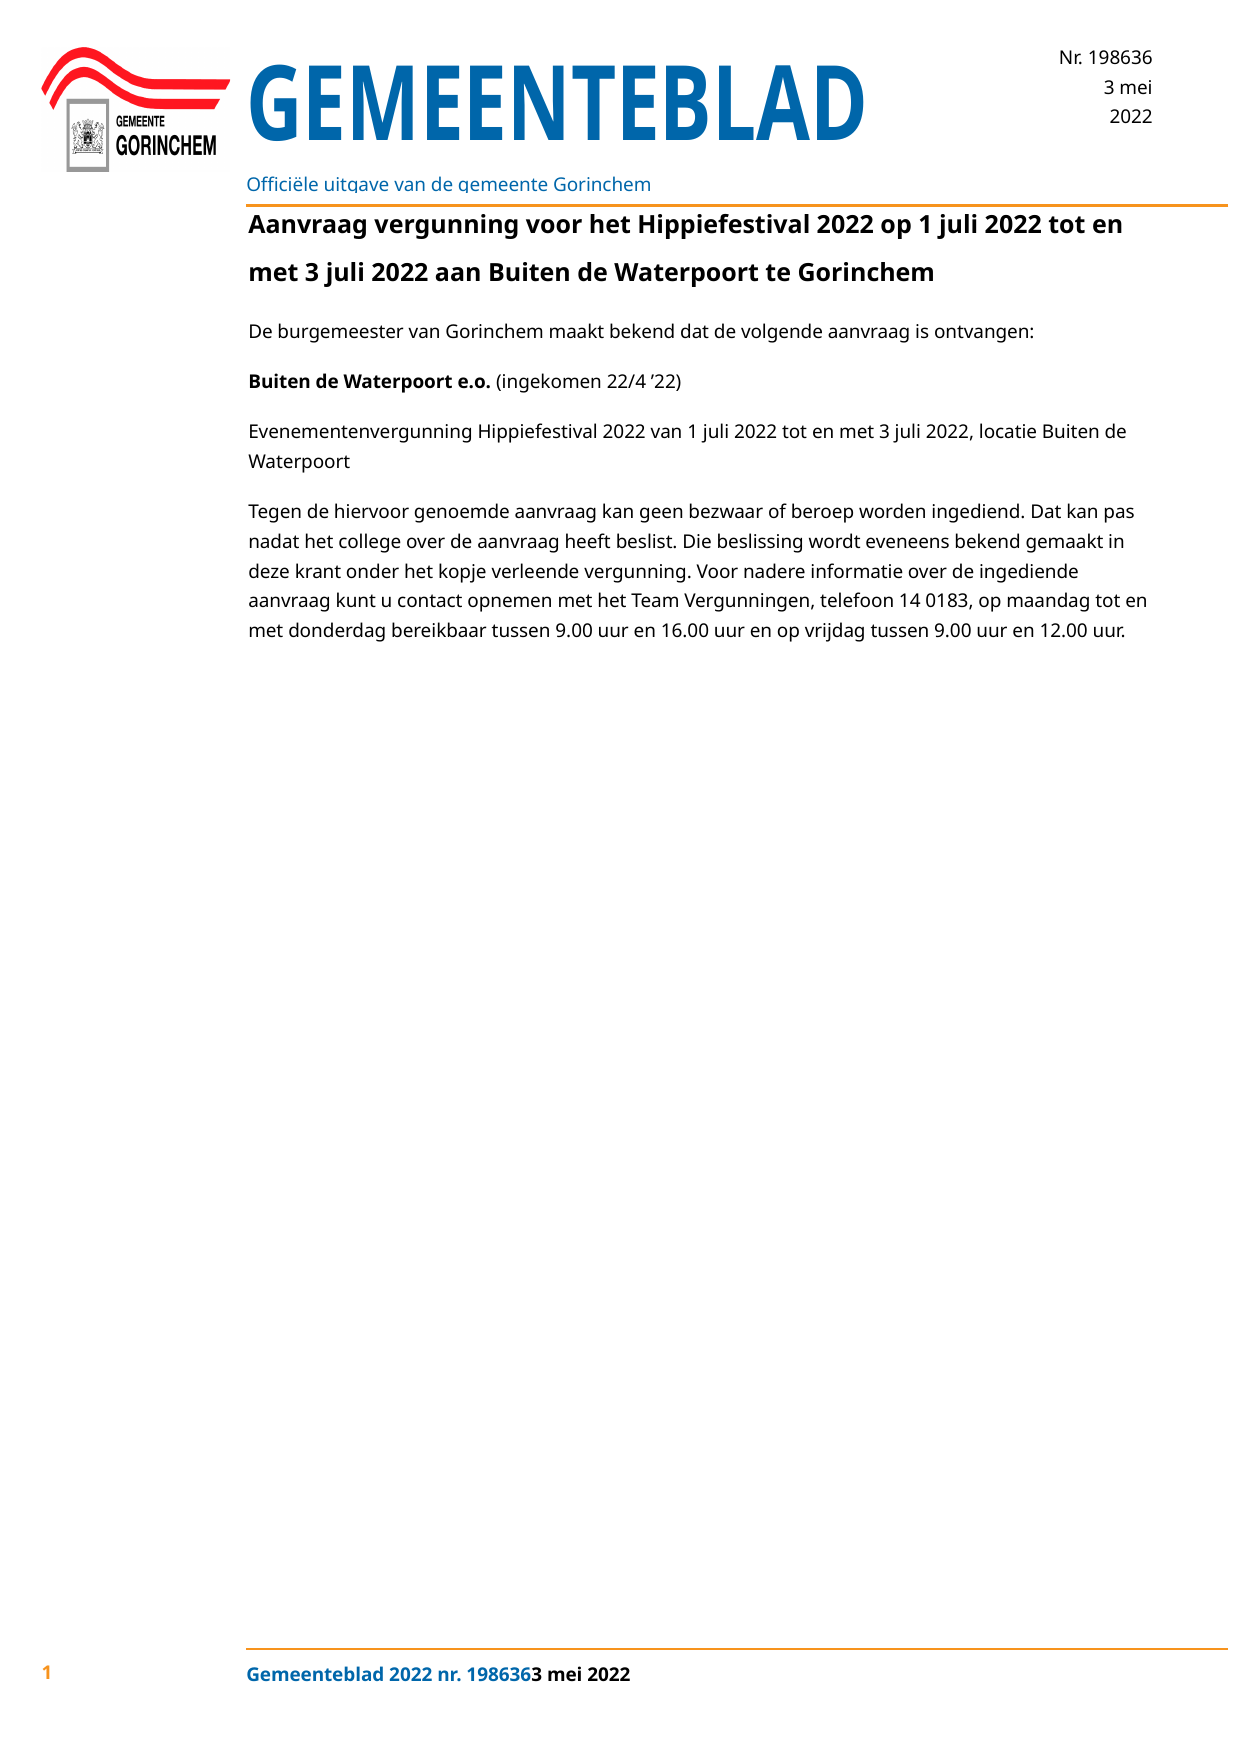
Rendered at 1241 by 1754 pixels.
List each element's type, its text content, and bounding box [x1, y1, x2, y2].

text Aanvraag vergunning voor het Hippiefestival 2022 op 1 juli 2022 tot en met 3 juli 2022 aan Buiten de Waterpoort te Gorinchem [248, 207, 1152, 288]
text Buiten de Waterpoort e.o. (ingekomen 22/4 ’22) [248, 368, 1152, 394]
text De burgemeester van Gorinchem maakt bekend dat de volgende aanvraag is ontvangen: [248, 318, 1152, 344]
text Tegen de hiervoor genoemde aanvraag kan geen bezwaar of beroep worden ingediend. Dat kan pas nadat het college over de aanvraag heeft beslist. Die beslissing wordt eveneens bekend gemaakt in deze krant onder het kopje verleende vergunning. Voor nadere informatie over de ingediende aanvraag kunt u contact opnemen met het Team Vergunningen, telefoon 14 0183, op maandag tot en met donderdag bereikbaar tussen 9.00 uur en 16.00 uur en op vrijdag tussen 9.00 uur en 12.00 uur. [248, 499, 1152, 643]
text Evenementenvergunning Hippiefestival 2022 van 1 juli 2022 tot en met 3 juli 2022, locatie Buiten de Waterpoort [248, 419, 1152, 474]
picture [41, 47, 231, 172]
